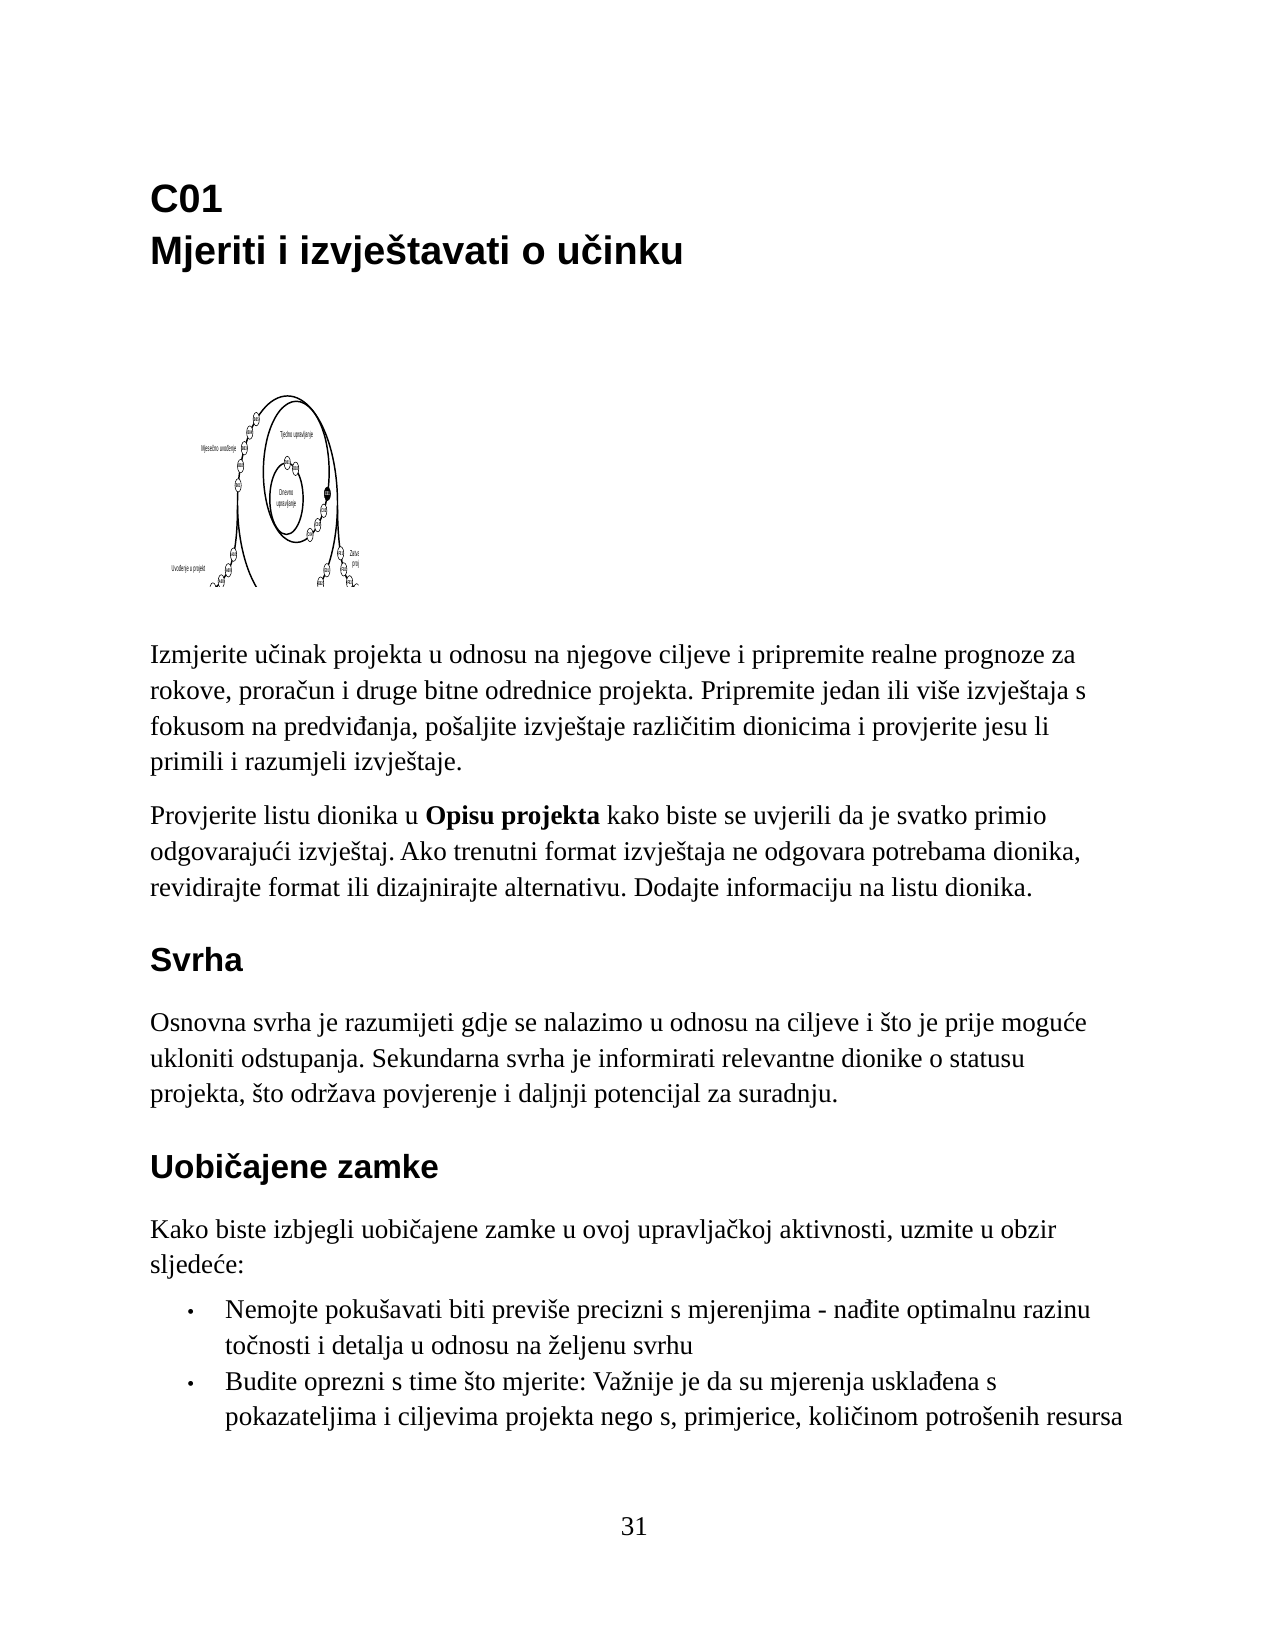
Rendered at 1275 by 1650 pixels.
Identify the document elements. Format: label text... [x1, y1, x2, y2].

list Budite oprezni s time što mjerite: Važnije je da su mjerenja usklađena s pokazateljima i ciljevima projekta nego s, primjerice, količinom potrošenih resursa [187, 1364, 1125, 1431]
list Nemojte pokušavati biti previše precizni s mjerenjima - nađite optimalnu razinu točnosti i detalja u odnosu na željenu svrhu [187, 1293, 1125, 1360]
subtitle C01 Mjeriti i izvještavati o učinku [150, 175, 1125, 273]
text Provjerite listu dionika u Opisu projekta kako biste se uvjerili da je svatko primio odgovarajući izvještaj. Ako trenutni format izvještaja ne odgovara potrebama dionika, revidirajte format ili dizajnirajte alternativu. Dodajte informaciju na listu dionika. [150, 799, 1125, 902]
text Kako biste izbjegli uobičajene zamke u ovoj upravljačkoj aktivnosti, uzmite u obzir sljedeće: [150, 1213, 1125, 1279]
subtitle Svrha [150, 940, 1125, 979]
text Osnovna svrha je razumijeti gdje se nalazimo u odnosu na ciljeve i što je prije moguće ukloniti odstupanja. Sekundarna svrha je informirati relevantne dionike o statusu projekta, što održava povjerenje i daljnji potencijal za suradnju. [150, 1006, 1125, 1108]
subtitle Uobičajene zamke [150, 1147, 1125, 1186]
text Izmjerite učinak projekta u odnosu na njegove ciljeve i pripremite realne prognoze za rokove, proračun i druge bitne odrednice projekta. Pripremite jedan ili više izvještaja s fokusom na predviđanja, pošaljite izvještaje različitim dionicima i provjerite jesu li primili i razumjeli izvještaje. [150, 638, 1125, 777]
